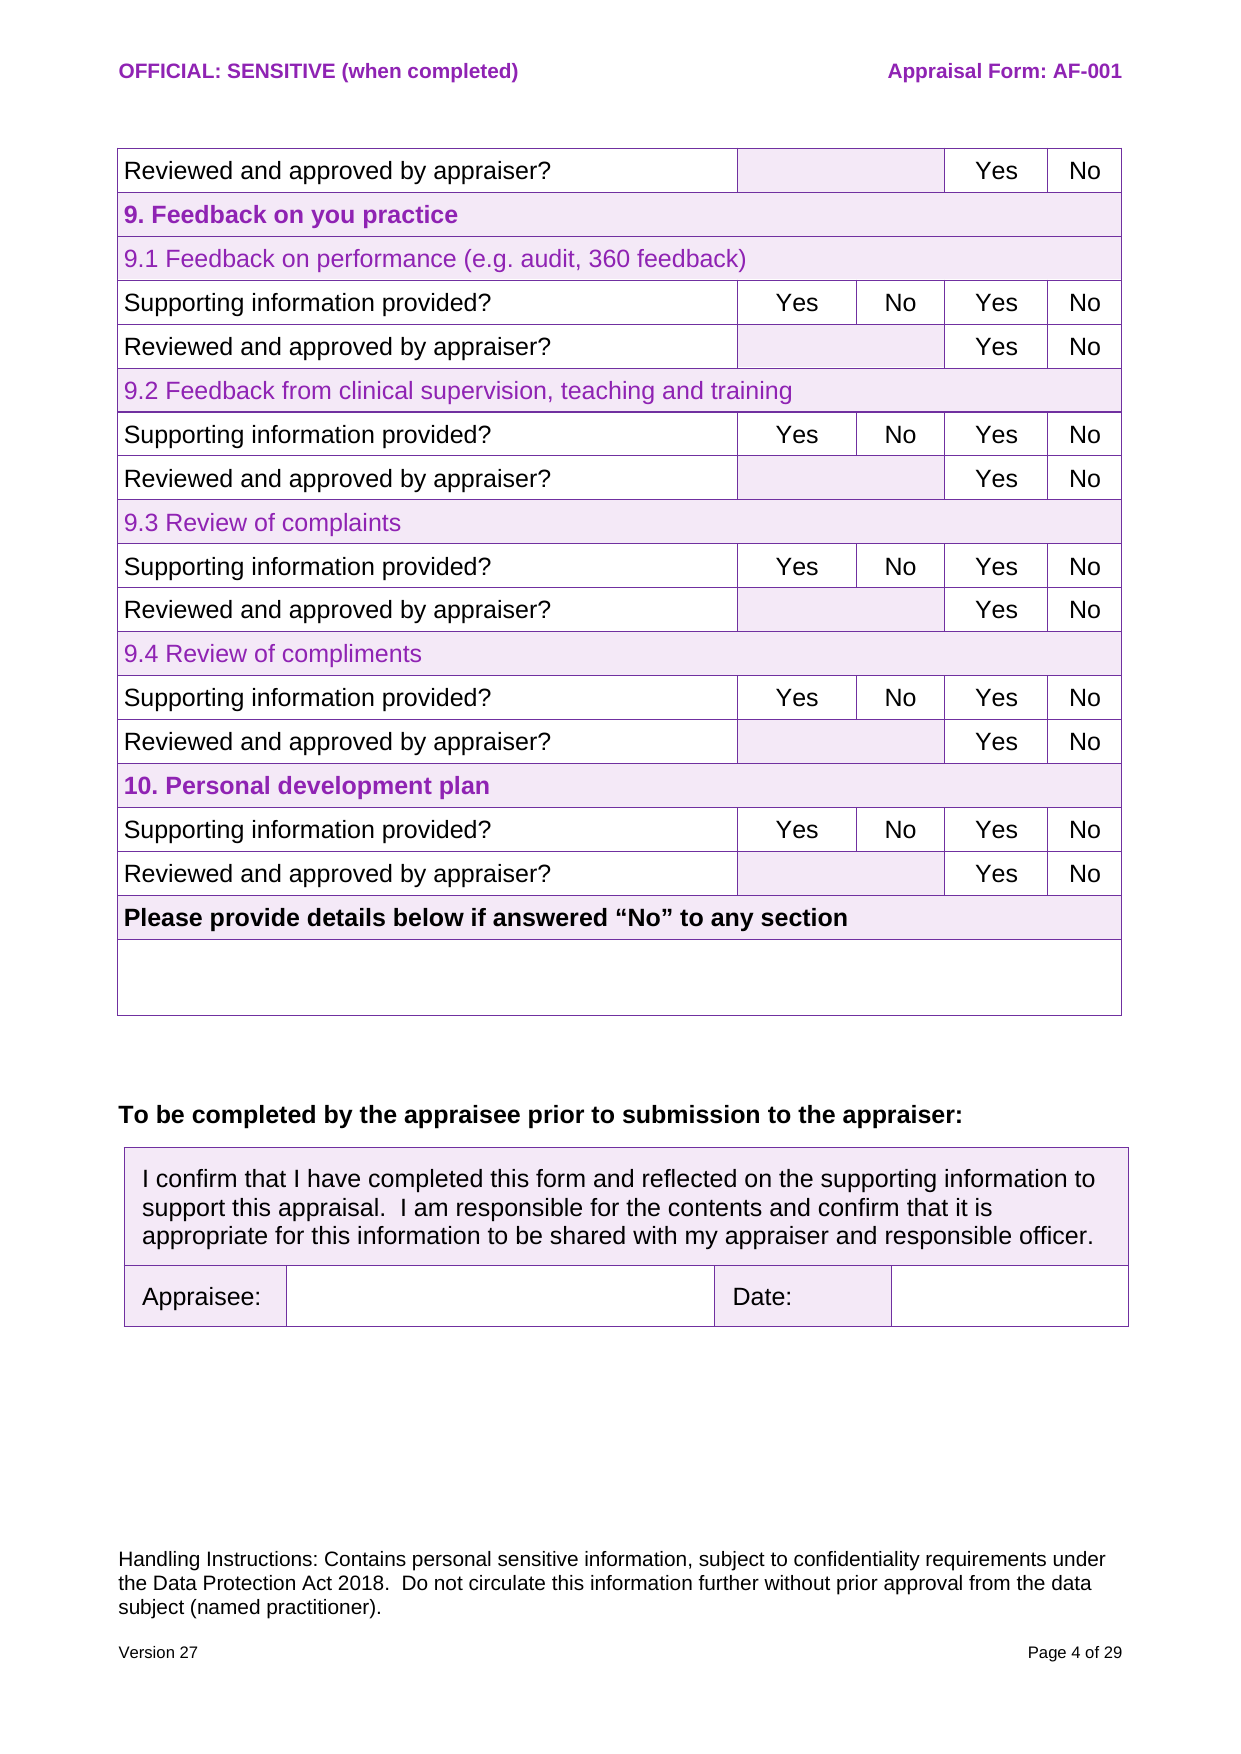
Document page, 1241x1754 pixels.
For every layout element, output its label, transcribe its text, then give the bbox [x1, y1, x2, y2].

table_cell Yes [738, 676, 856, 719]
table_cell Reviewed and approved by appraiser? [118, 149, 737, 192]
table_cell No [857, 676, 944, 719]
table_cell [738, 720, 856, 763]
table_cell Supporting information provided? [118, 281, 737, 323]
table_cell Supporting information provided? [118, 808, 737, 851]
table_cell [738, 149, 856, 192]
table_cell No [1048, 413, 1121, 455]
table_cell Supporting information provided? [118, 544, 737, 587]
table_cell Date: [715, 1266, 891, 1326]
table_cell No [857, 281, 944, 323]
table_cell 9. Feedback on you practice [118, 193, 1121, 236]
table_header I confirm that I have completed this form and reflected on the supporting information to support this appraisal. I am responsible for the contents and confirm that it is appropriate for this information to be shared with my appraiser and responsible officer. [125, 1148, 1128, 1265]
table_cell 9.2 Feedback from clinical supervision, teaching and training [118, 369, 1121, 411]
table_cell Appraisee: [125, 1266, 286, 1326]
table_cell No [1048, 852, 1121, 895]
table_cell No [1048, 676, 1121, 719]
table_cell Yes [945, 281, 1047, 323]
subtitle To be completed by the appraisee prior to submission to the appraiser: [118, 1100, 1122, 1129]
table_cell Yes [945, 325, 1047, 367]
table_cell No [857, 544, 944, 587]
table_cell [118, 940, 1121, 1015]
table_cell [738, 852, 856, 895]
table_cell Yes [945, 544, 1047, 587]
table_cell Reviewed and approved by appraiser? [118, 852, 737, 895]
table_cell [856, 852, 944, 895]
table_cell Yes [945, 149, 1047, 192]
table_cell [738, 588, 856, 631]
table_cell No [857, 413, 944, 455]
table_cell Yes [945, 852, 1047, 895]
table_cell No [1048, 808, 1121, 851]
table_cell [856, 720, 944, 763]
table_cell No [857, 808, 944, 851]
table_cell Yes [945, 413, 1047, 455]
table_cell Please provide details below if answered “No” to any section [118, 896, 1121, 939]
table_cell Yes [945, 588, 1047, 631]
table_cell No [1048, 149, 1121, 192]
table_cell Yes [738, 281, 856, 323]
table_cell Supporting information provided? [118, 413, 737, 455]
table_cell Yes [945, 456, 1047, 499]
table_cell Reviewed and approved by appraiser? [118, 325, 737, 367]
table_cell [738, 325, 856, 367]
table_cell Reviewed and approved by appraiser? [118, 456, 737, 499]
table_cell Reviewed and approved by appraiser? [118, 720, 737, 763]
table_cell No [1048, 720, 1121, 763]
table_cell 10. Personal development plan [118, 764, 1121, 807]
table_cell 9.3 Review of complaints [118, 500, 1121, 543]
table_cell [856, 588, 944, 631]
table_cell No [1048, 325, 1121, 367]
table_cell Yes [945, 808, 1047, 851]
table_cell Reviewed and approved by appraiser? [118, 588, 737, 631]
table_cell No [1048, 456, 1121, 499]
table_cell No [1048, 544, 1121, 587]
table_cell [856, 149, 944, 192]
table_cell 9.1 Feedback on performance (e.g. audit, 360 feedback) [118, 237, 1121, 279]
table_cell Yes [738, 544, 856, 587]
table_cell No [1048, 281, 1121, 323]
table_cell Yes [738, 413, 856, 455]
table_cell [287, 1266, 714, 1326]
table_cell [856, 456, 944, 499]
table_cell Yes [738, 808, 856, 851]
table_cell Yes [945, 720, 1047, 763]
table_cell [856, 325, 944, 367]
table_cell 9.4 Review of compliments [118, 632, 1121, 675]
table_cell Yes [945, 676, 1047, 719]
table_cell [892, 1266, 1128, 1326]
table_cell Supporting information provided? [118, 676, 737, 719]
table_cell No [1048, 588, 1121, 631]
table_cell [738, 456, 856, 499]
